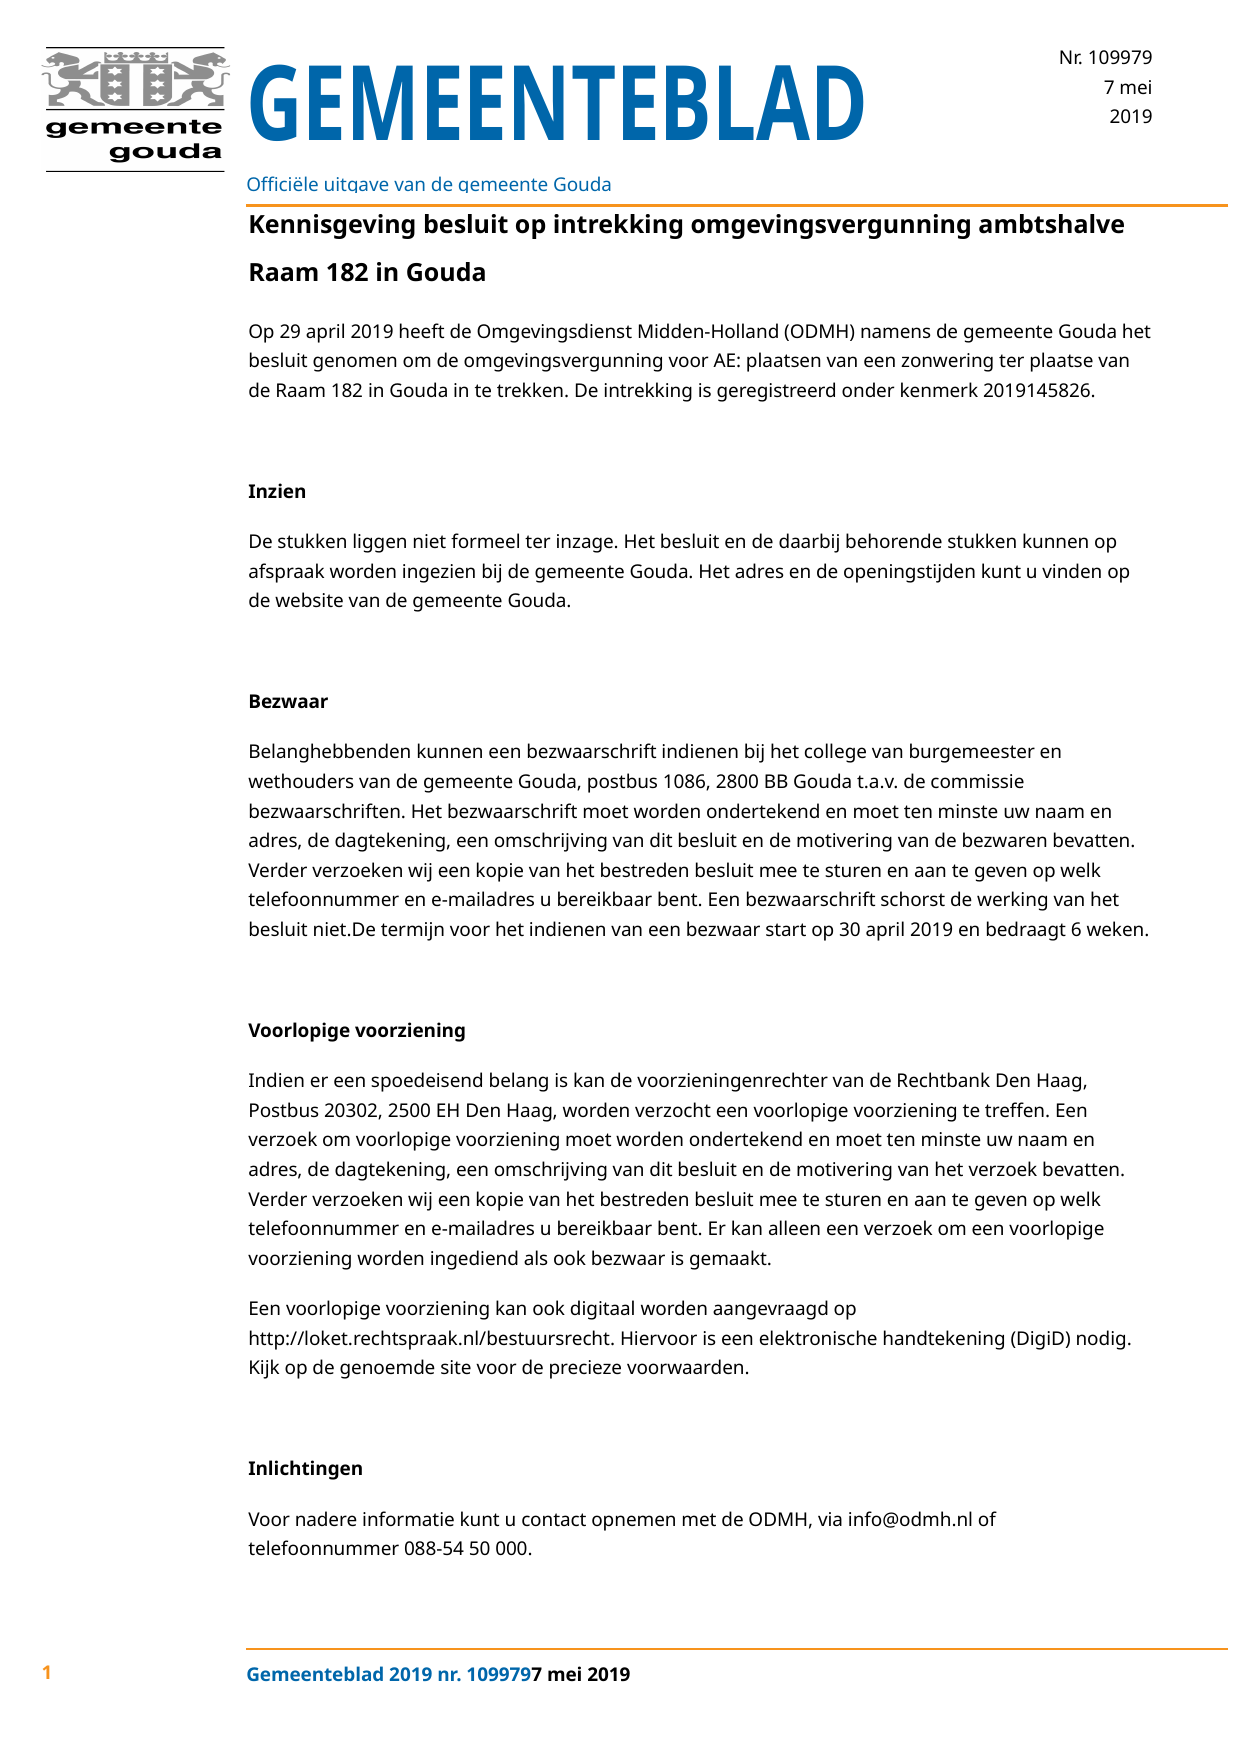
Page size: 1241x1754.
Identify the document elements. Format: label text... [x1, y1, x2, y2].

text De stukken liggen niet formeel ter inzage. Het besluit en de daarbij behorende stukken kunnen op afspraak worden ingezien bij de gemeente Gouda. Het adres en de openingstijden kunt u vinden op de website van de gemeente Gouda. [248, 528, 1152, 613]
text Indien er een spoedeisend belang is kan de voorzieningenrechter van de Rechtbank Den Haag, Postbus 20302, 2500 EH Den Haag, worden verzocht een voorlopige voorziening te treffen. Een verzoek om voorlopige voorziening moet worden ondertekend en moet ten minste uw naam en adres, de dagtekening, een omschrijving van dit besluit en de motivering van het verzoek bevatten. Verder verzoeken wij een kopie van het bestreden besluit mee te sturen en aan te geven op welk telefoonnummer en e-mailadres u bereikbaar bent. Er kan alleen een verzoek om een voorlopige voorziening worden ingediend als ook bezwaar is gemaakt. [248, 1067, 1152, 1271]
text Voor nadere informatie kunt u contact opnemen met de ODMH, via info@odmh.nl of telefoonnummer 088-54 50 000. [248, 1506, 1152, 1561]
text Op 29 april 2019 heeft de Omgevingsdienst Midden-Holland (ODMH) namens de gemeente Gouda het besluit genomen om de omgevingsvergunning voor AE: plaatsen van een zonwering ter plaatse van de Raam 182 in Gouda in te trekken. De intrekking is geregistreerd onder kenmerk 2019145826. [248, 318, 1152, 403]
text Voorlopige voorziening [248, 1017, 1152, 1043]
picture [41, 47, 231, 172]
text Inlichtingen [248, 1455, 1152, 1481]
text Kennisgeving besluit op intrekking omgevingsvergunning ambtshalve Raam 182 in Gouda [248, 207, 1152, 288]
text Belanghebbenden kunnen een bezwaarschrift indienen bij het college van burgemeester en wethouders van de gemeente Gouda, postbus 1086, 2800 BB Gouda t.a.v. de commissie bezwaarschriften. Het bezwaarschrift moet worden ondertekend en moet ten minste uw naam en adres, de dagtekening, een omschrijving van dit besluit en de motivering van de bezwaren bevatten. Verder verzoeken wij een kopie van het bestreden besluit mee te sturen en aan te geven op welk telefoonnummer en e-mailadres u bereikbaar bent. Een bezwaarschrift schorst de werking van het besluit niet.De termijn voor het indienen van een bezwaar start op 30 april 2019 en bedraagt 6 weken. [248, 739, 1152, 942]
text Een voorlopige voorziening kan ook digitaal worden aangevraagd op http://loket.rechtspraak.nl/bestuursrecht. Hiervoor is een elektronische handtekening (DigiD) nodig. Kijk op de genoemde site voor de precieze voorwaarden. [248, 1295, 1152, 1380]
text Inzien [248, 478, 1152, 504]
text Bezwaar [248, 688, 1152, 714]
